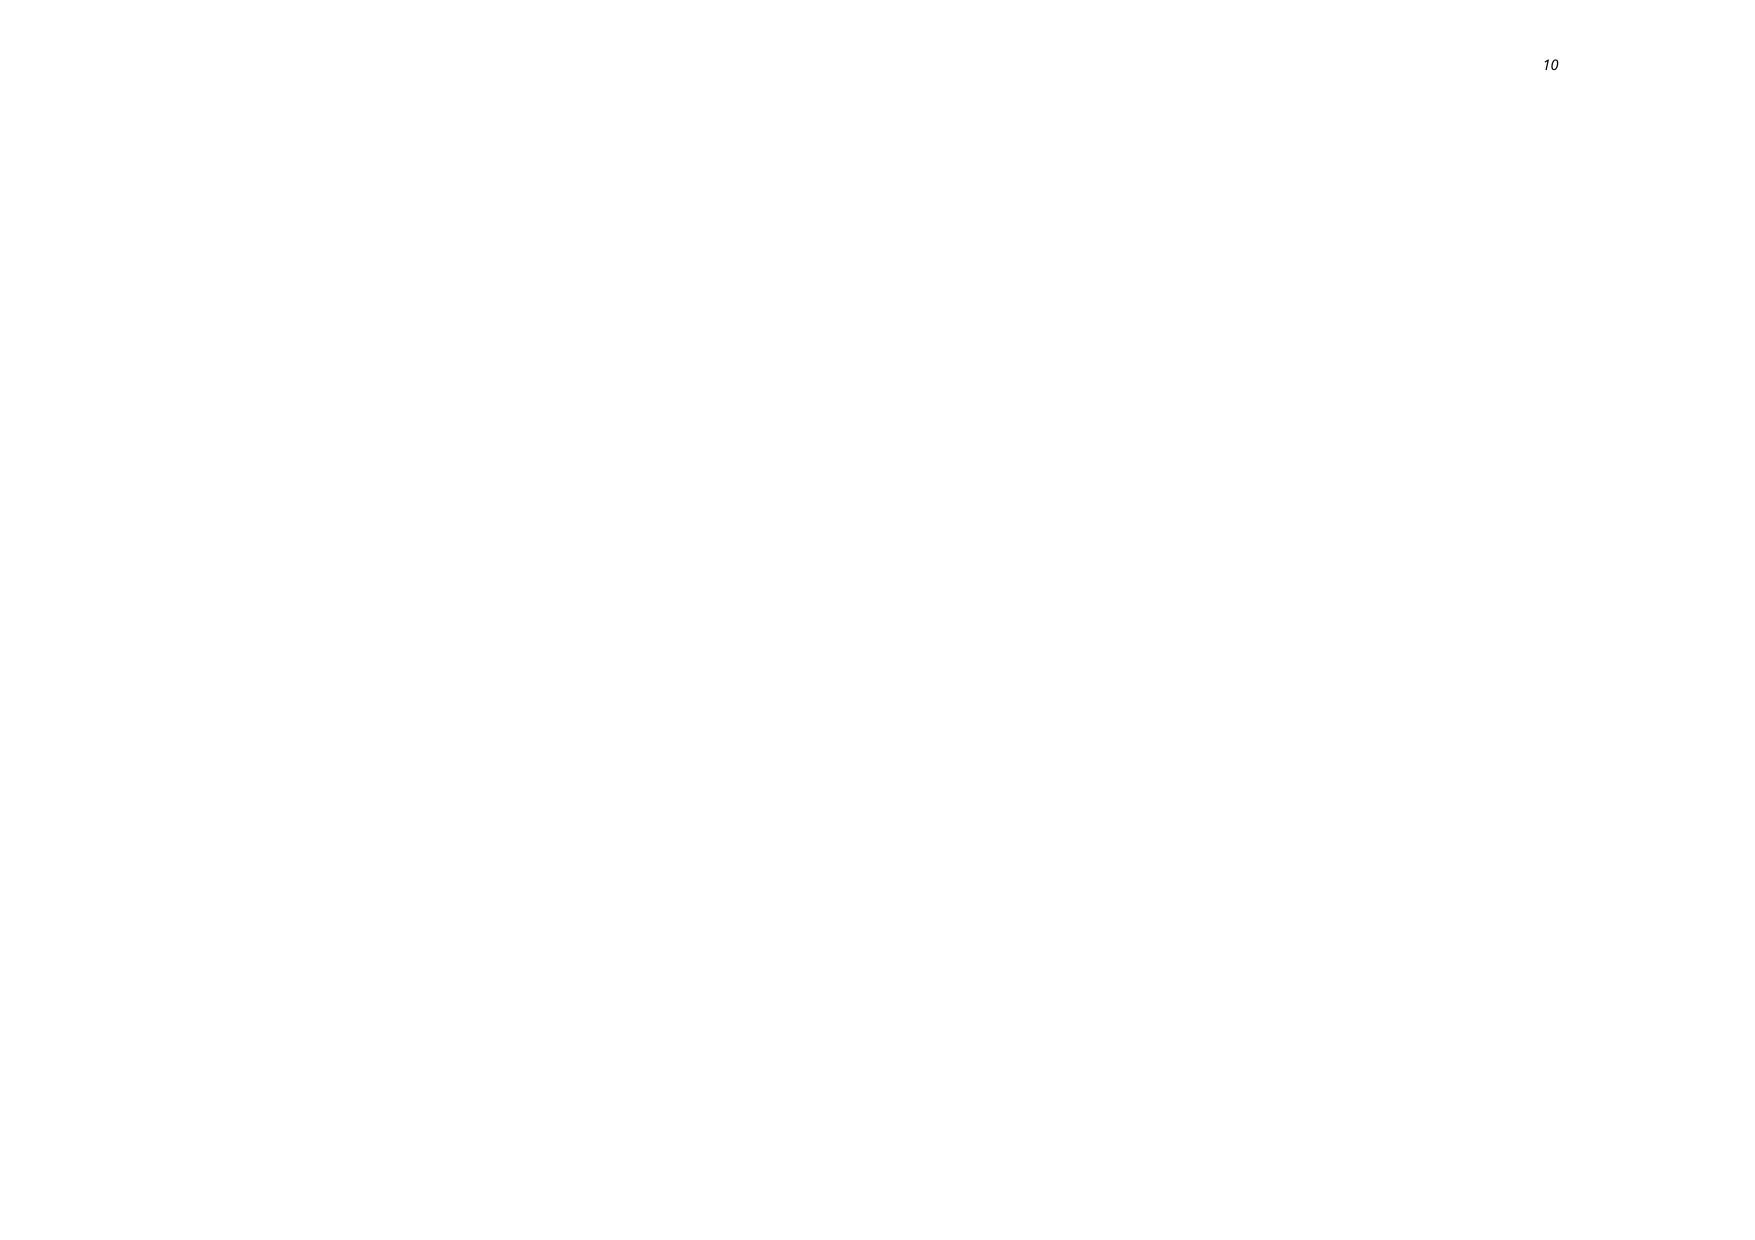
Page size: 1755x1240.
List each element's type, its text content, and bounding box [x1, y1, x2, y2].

text 10 [62, 55, 1560, 74]
